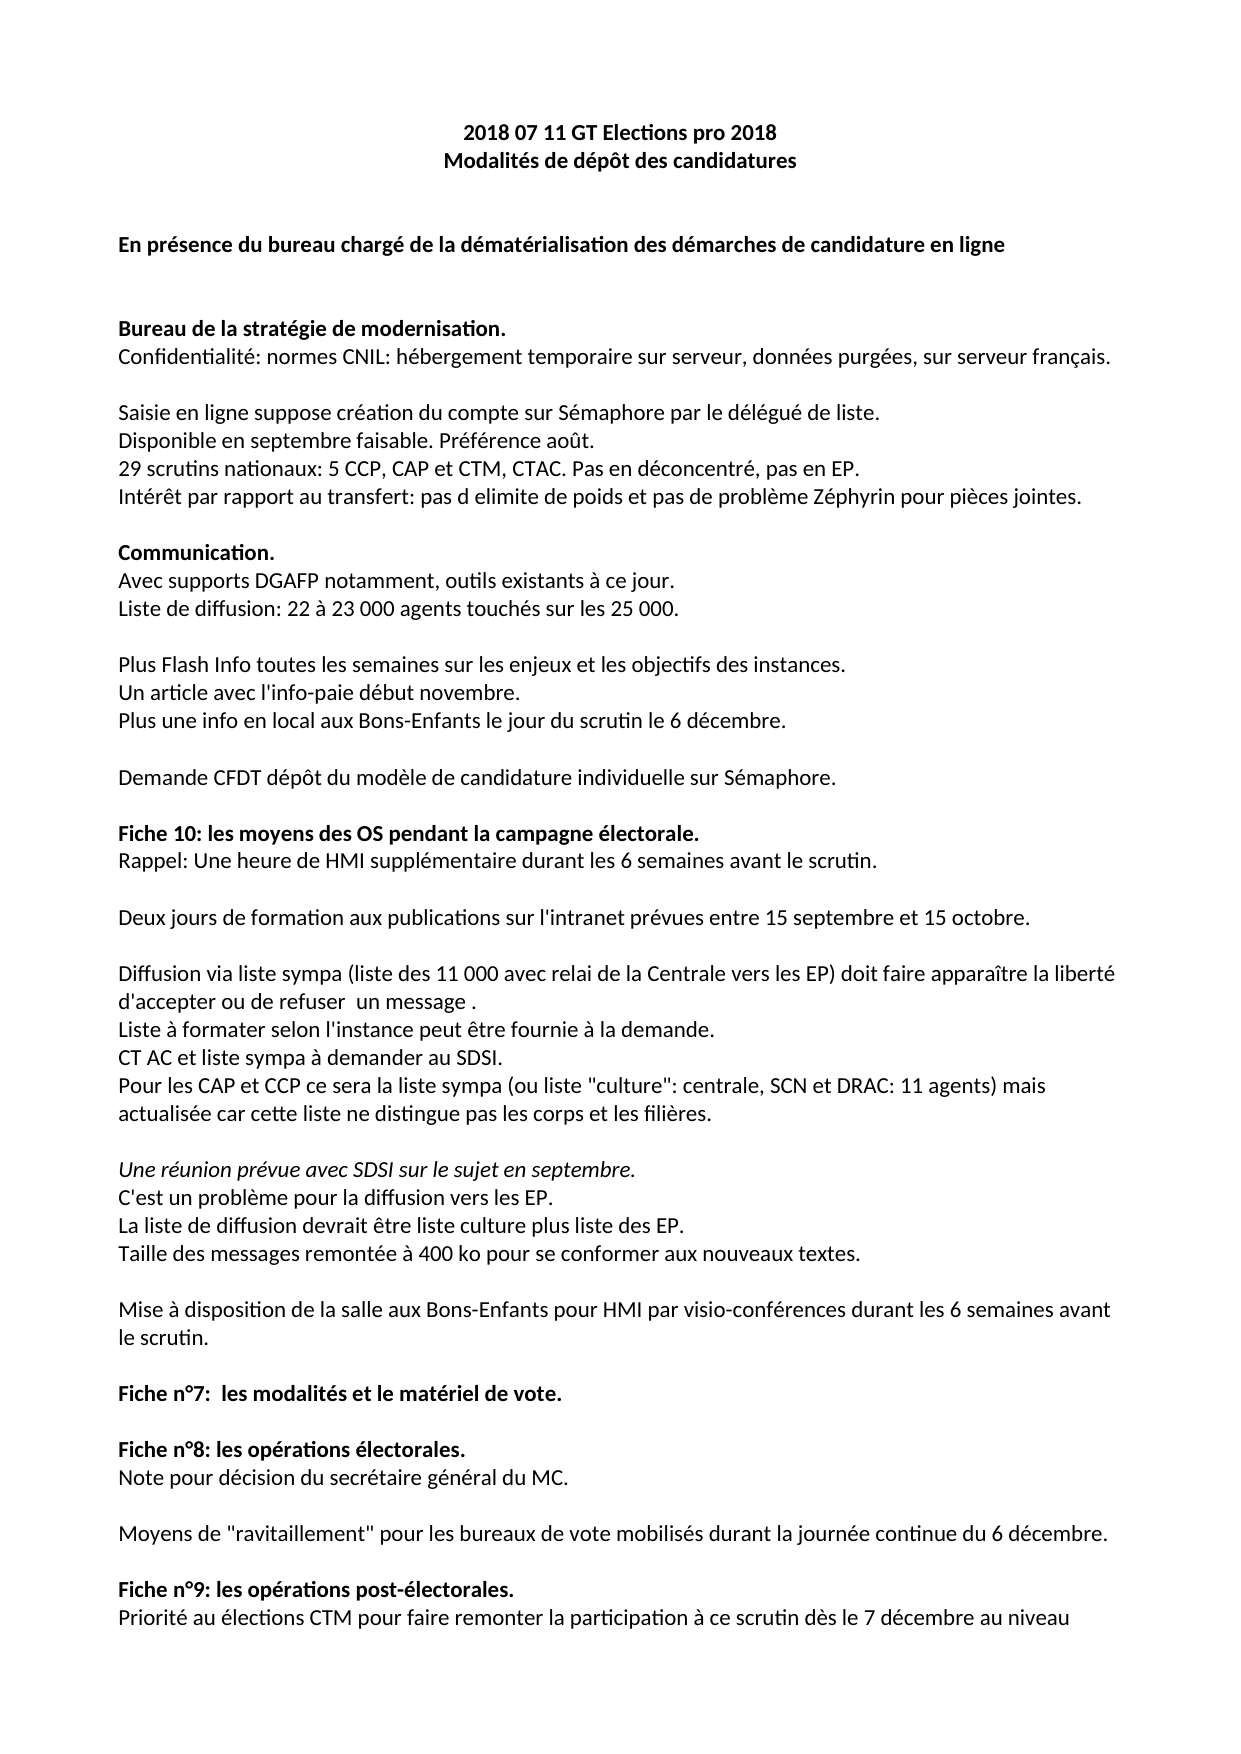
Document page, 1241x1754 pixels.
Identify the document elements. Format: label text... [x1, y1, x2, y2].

text En présence du bureau chargé de la dématérialisation des démarches de candidature en ligne [118, 230, 1122, 258]
text Une réunion prévue avec SDSI sur le sujet en septembre. [118, 1155, 1122, 1183]
text Taille des messages remontée à 400 ko pour se conformer aux nouveaux textes. [118, 1239, 1122, 1267]
text Saisie en ligne suppose création du compte sur Sémaphore par le délégué de liste. [118, 398, 1122, 426]
text Intérêt par rapport au transfert: pas d elimite de poids et pas de problème Zéphyrin pour pièces jointes. [118, 482, 1122, 510]
text CT AC et liste sympa à demander au SDSI. [118, 1043, 1122, 1071]
text Modalités de dépôt des candidatures [118, 146, 1122, 174]
text Fiche 10: les moyens des OS pendant la campagne électorale. [118, 819, 1122, 847]
text Moyens de "ravitaillement" pour les bureaux de vote mobilisés durant la journée continue du 6 décembre. [118, 1519, 1122, 1547]
text Avec supports DGAFP notamment, outils existants à ce jour. [118, 566, 1122, 594]
text Confidentialité: normes CNIL: hébergement temporaire sur serveur, données purgées, sur serveur français. [118, 342, 1122, 370]
text Liste de diffusion: 22 à 23 000 agents touchés sur les 25 000. [118, 594, 1122, 622]
text Fiche n°9: les opérations post-électorales. [118, 1575, 1122, 1603]
text Communication. [118, 538, 1122, 566]
text Pour les CAP et CCP ce sera la liste sympa (ou liste "culture": centrale, SCN et DRAC: 11 agents) mais actualisée car cette liste ne distingue pas les corps et les filières. [118, 1071, 1122, 1127]
text 29 scrutins nationaux: 5 CCP, CAP et CTM, CTAC. Pas en déconcentré, pas en EP. [118, 454, 1122, 482]
text Demande CFDT dépôt du modèle de candidature individuelle sur Sémaphore. [118, 763, 1122, 791]
text Disponible en septembre faisable. Préférence août. [118, 426, 1122, 454]
text Diffusion via liste sympa (liste des 11 000 avec relai de la Centrale vers les EP) doit faire apparaître la liberté d'accepter ou de refuser un message . [118, 959, 1122, 1015]
text Priorité au élections CTM pour faire remonter la participation à ce scrutin dès le 7 décembre au niveau [118, 1603, 1122, 1631]
text Note pour décision du secrétaire général du MC. [118, 1463, 1122, 1491]
text Deux jours de formation aux publications sur l'intranet prévues entre 15 septembre et 15 octobre. [118, 903, 1122, 931]
text Un article avec l'info-paie début novembre. [118, 678, 1122, 707]
text Liste à formater selon l'instance peut être fournie à la demande. [118, 1015, 1122, 1043]
text C'est un problème pour la diffusion vers les EP. [118, 1183, 1122, 1211]
text Rappel: Une heure de HMI supplémentaire durant les 6 semaines avant le scrutin. [118, 847, 1122, 875]
text La liste de diffusion devrait être liste culture plus liste des EP. [118, 1211, 1122, 1239]
text Bureau de la stratégie de modernisation. [118, 314, 1122, 342]
text Plus une info en local aux Bons-Enfants le jour du scrutin le 6 décembre. [118, 707, 1122, 734]
text Mise à disposition de la salle aux Bons-Enfants pour HMI par visio-conférences durant les 6 semaines avant le scrutin. [118, 1295, 1122, 1351]
text Fiche n°7: les modalités et le matériel de vote. [118, 1379, 1122, 1407]
text 2018 07 11 GT Elections pro 2018 [118, 118, 1122, 146]
text Fiche n°8: les opérations électorales. [118, 1435, 1122, 1463]
text Plus Flash Info toutes les semaines sur les enjeux et les objectifs des instances. [118, 651, 1122, 678]
